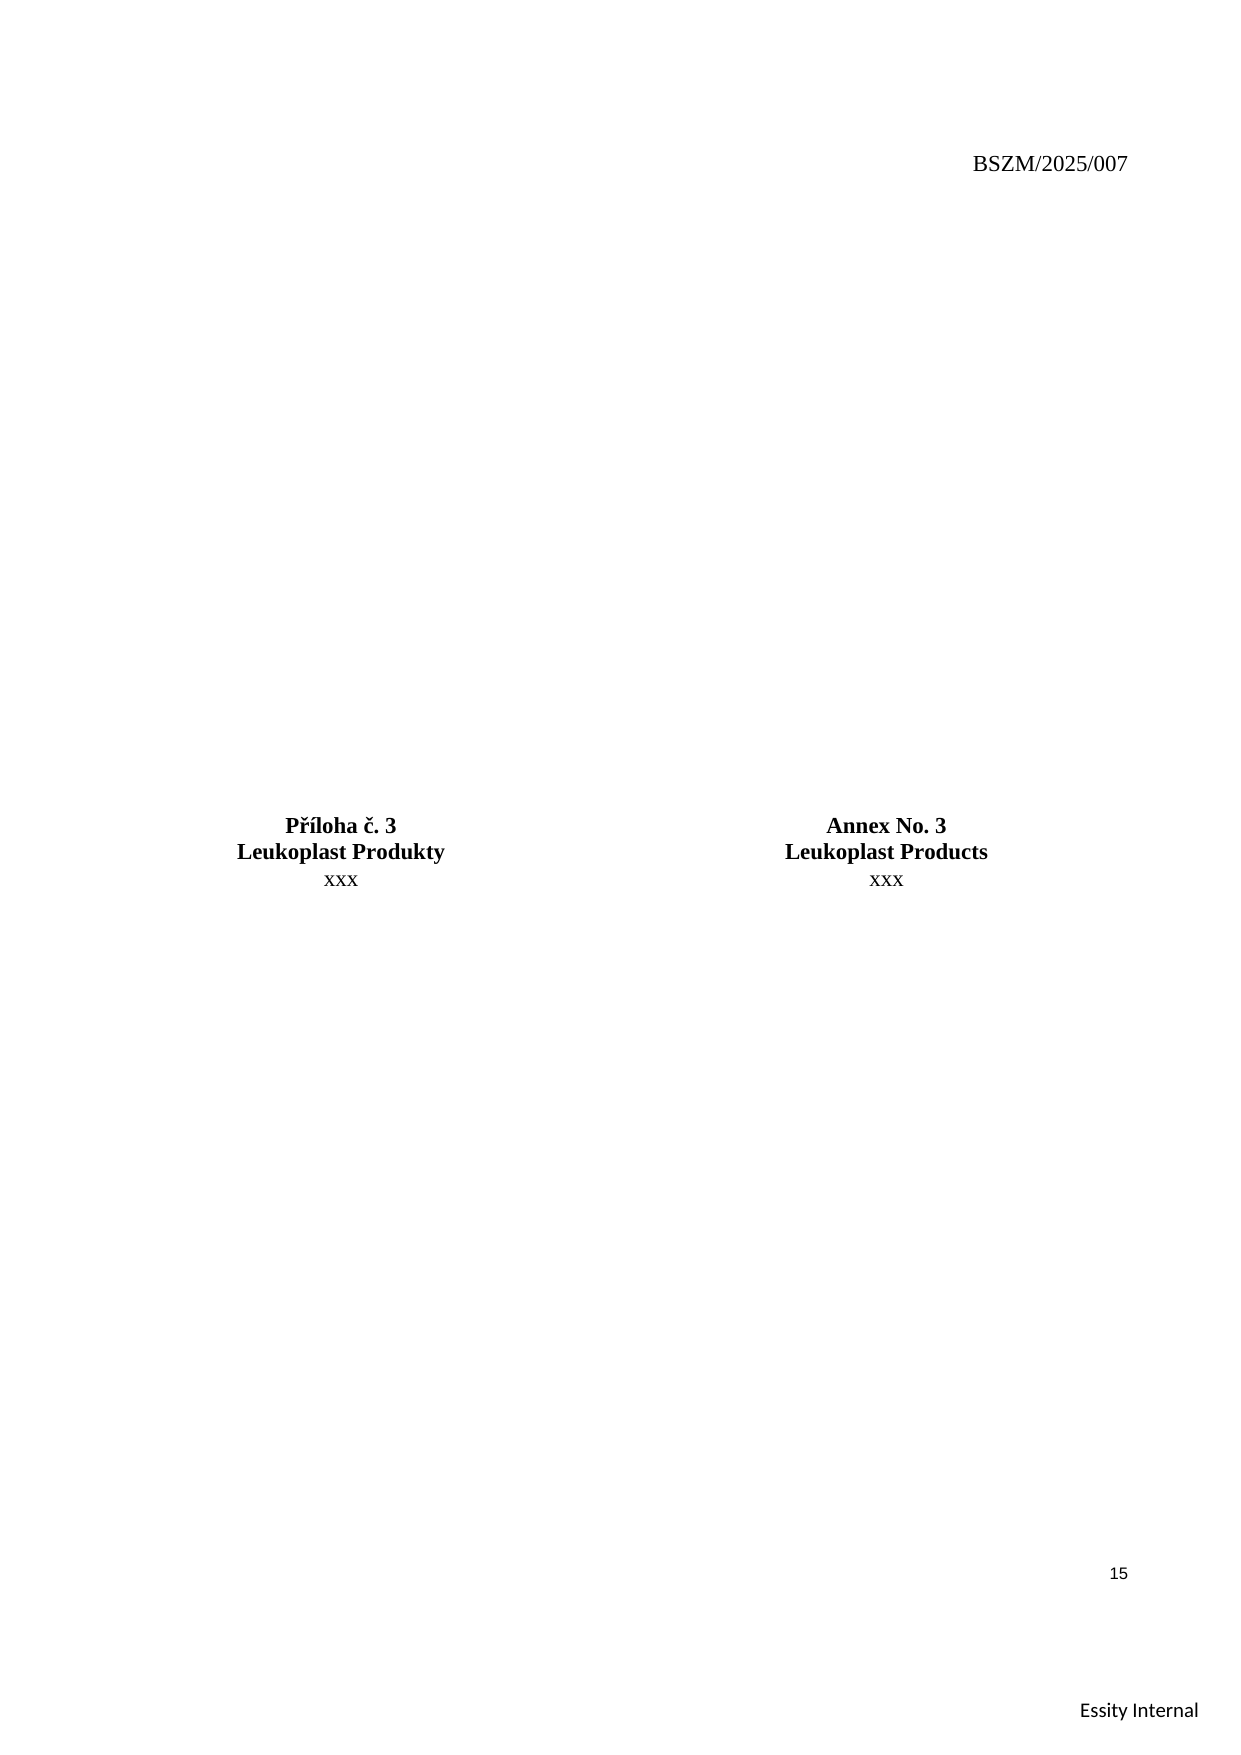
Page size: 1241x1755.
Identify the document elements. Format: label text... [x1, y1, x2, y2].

table_cell Leukoplast Produkty [68, 838, 613, 865]
table_header Příloha č. 3 [68, 180, 613, 838]
table_cell Leukoplast Products [614, 838, 1159, 865]
table_cell [614, 918, 1159, 944]
table_header Annex No. 3 [614, 180, 1159, 838]
table_cell xxx [614, 865, 1159, 891]
table_cell xxx [68, 865, 613, 891]
table_cell [68, 918, 613, 944]
table_cell [68, 891, 613, 917]
table_cell [614, 891, 1159, 917]
